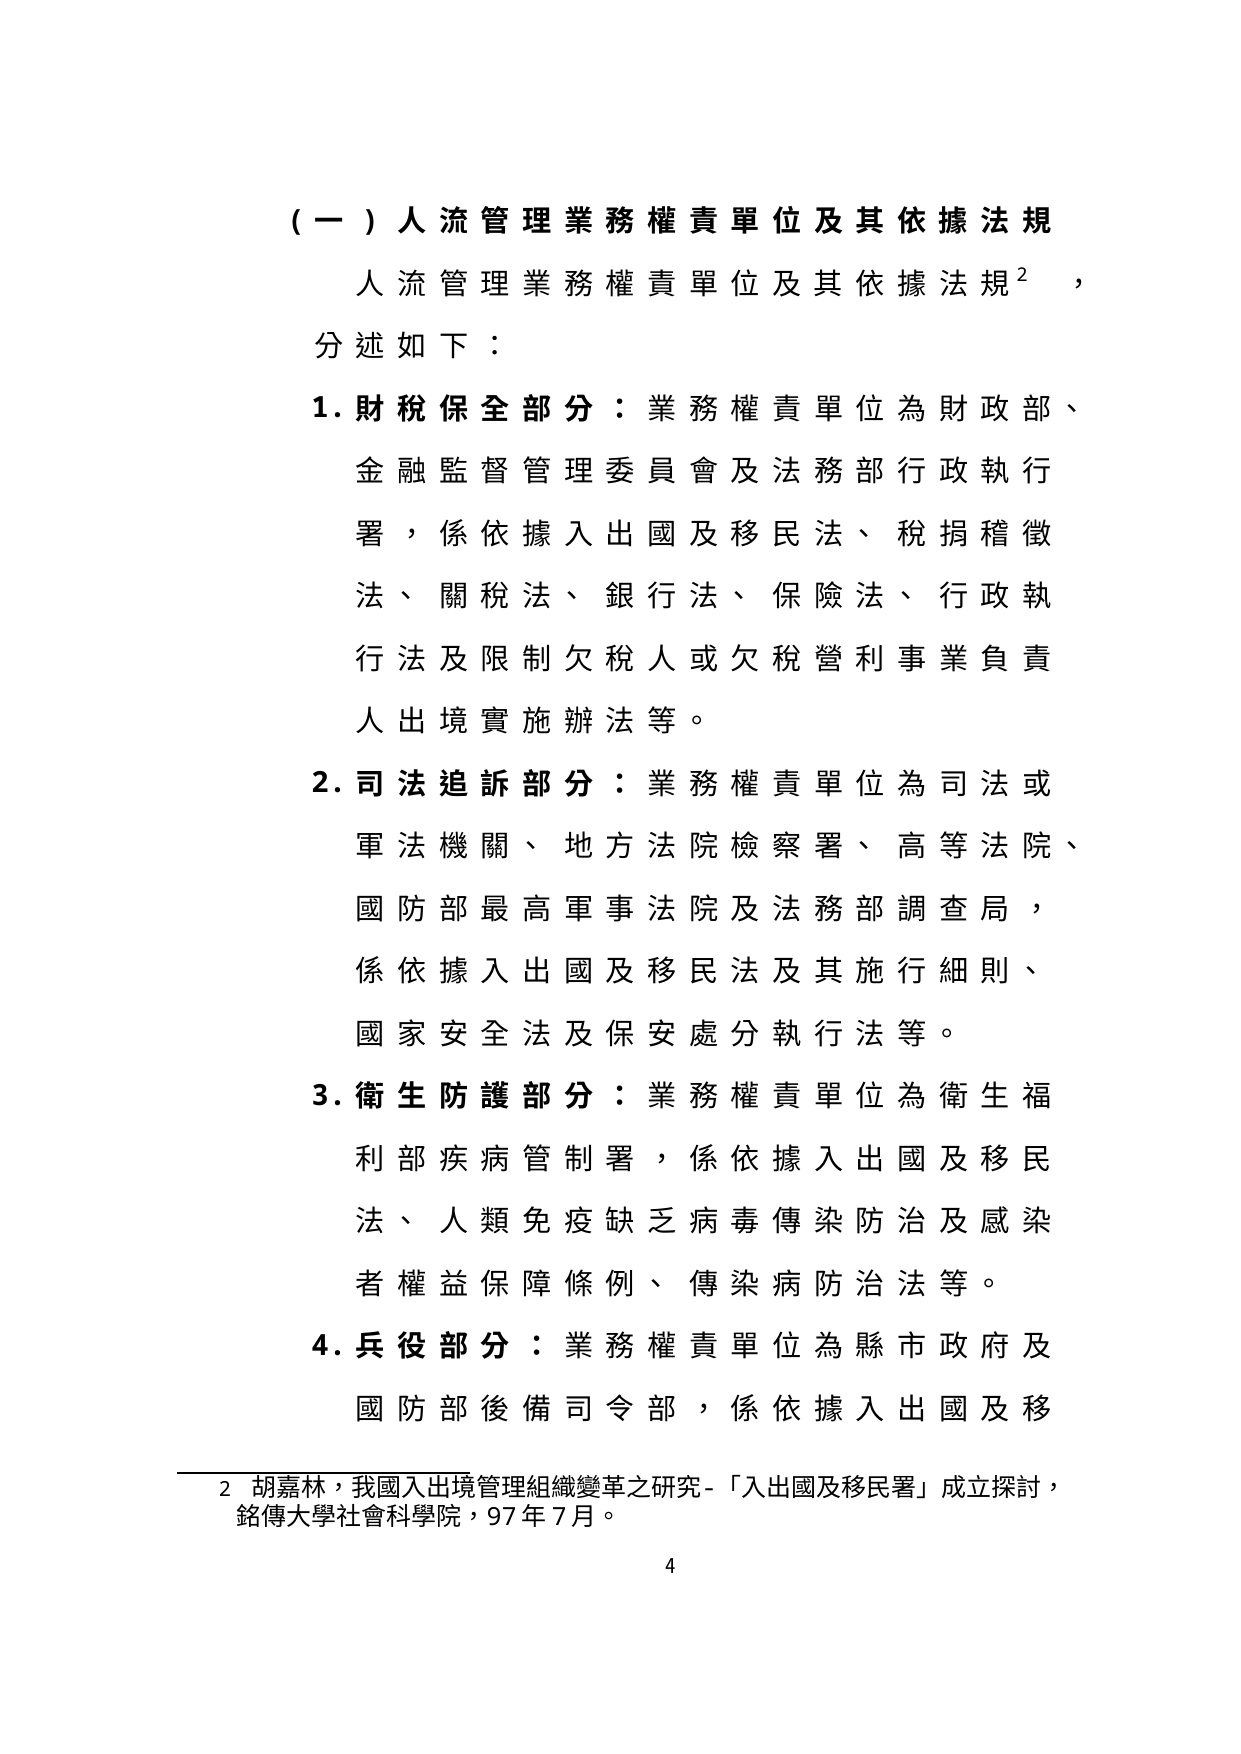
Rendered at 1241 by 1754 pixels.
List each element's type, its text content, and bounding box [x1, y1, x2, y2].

text 人流管理業務權責單位及其依據法規，分述如下： [271, 240, 1058, 365]
text 3.衛生防護部分：業務權責單位為衛生福利部疾病管制署，係依據入出國及移民法、人類免疫缺乏病毒傳染防治及感染者權益保障條例、傳染病防治法等。 [301, 1052, 1058, 1302]
text 4.兵役部分：業務權責單位為縣市政府及國防部後備司令部，係依據入出國及移 [301, 1302, 1058, 1427]
text 1.財稅保全部分：業務權責單位為財政部、金融監督管理委員會及法務部行政執行署，係依據入出國及移民法、稅捐稽徵法、關稅法、銀行法、保險法、行政執行法及限制欠稅人或欠稅營利事業負責人出境實施辦法等。 [301, 365, 1058, 740]
text 胡嘉林，我國入出境管理組織變革之研究-「入出國及移民署」成立探討，銘傳大學社會科學院，97年7月。 [218, 1473, 1063, 1532]
text 2.司法追訴部分：業務權責單位為司法或軍法機關、地方法院檢察署、高等法院、國防部最高軍事法院及法務部調查局，係依據入出國及移民法及其施行細則、國家安全法及保安處分執行法等。 [301, 740, 1058, 1052]
text (一)人流管理業務權責單位及其依據法規 [242, 177, 1058, 240]
